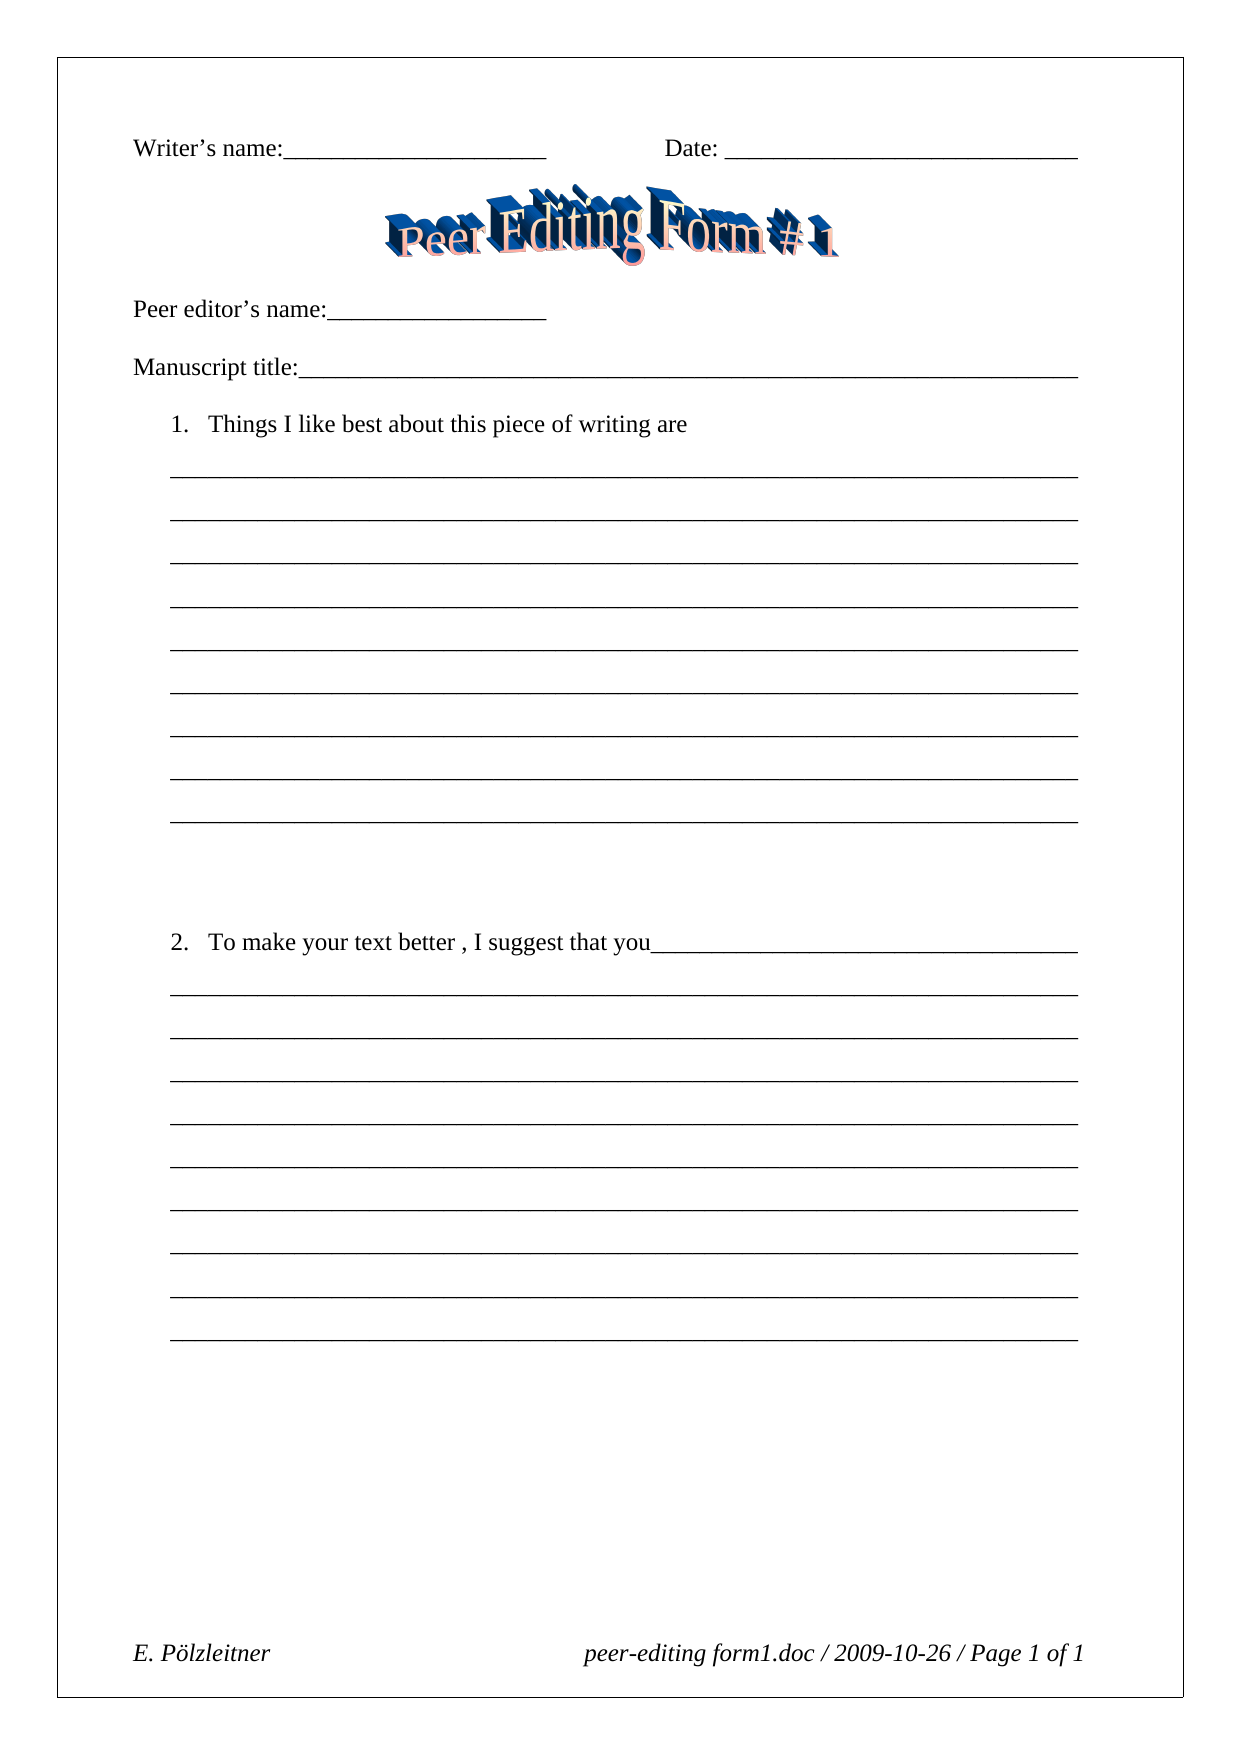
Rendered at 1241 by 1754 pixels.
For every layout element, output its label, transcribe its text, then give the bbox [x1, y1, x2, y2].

text Manuscript title: [133, 352, 1104, 380]
list Things I like best about this piece of writing are [170, 409, 1104, 438]
text Peer editor’s name: [133, 294, 1104, 323]
text Writer’s name: Date: [133, 133, 1104, 162]
list To make your text better , I suggest that you [170, 927, 1104, 955]
